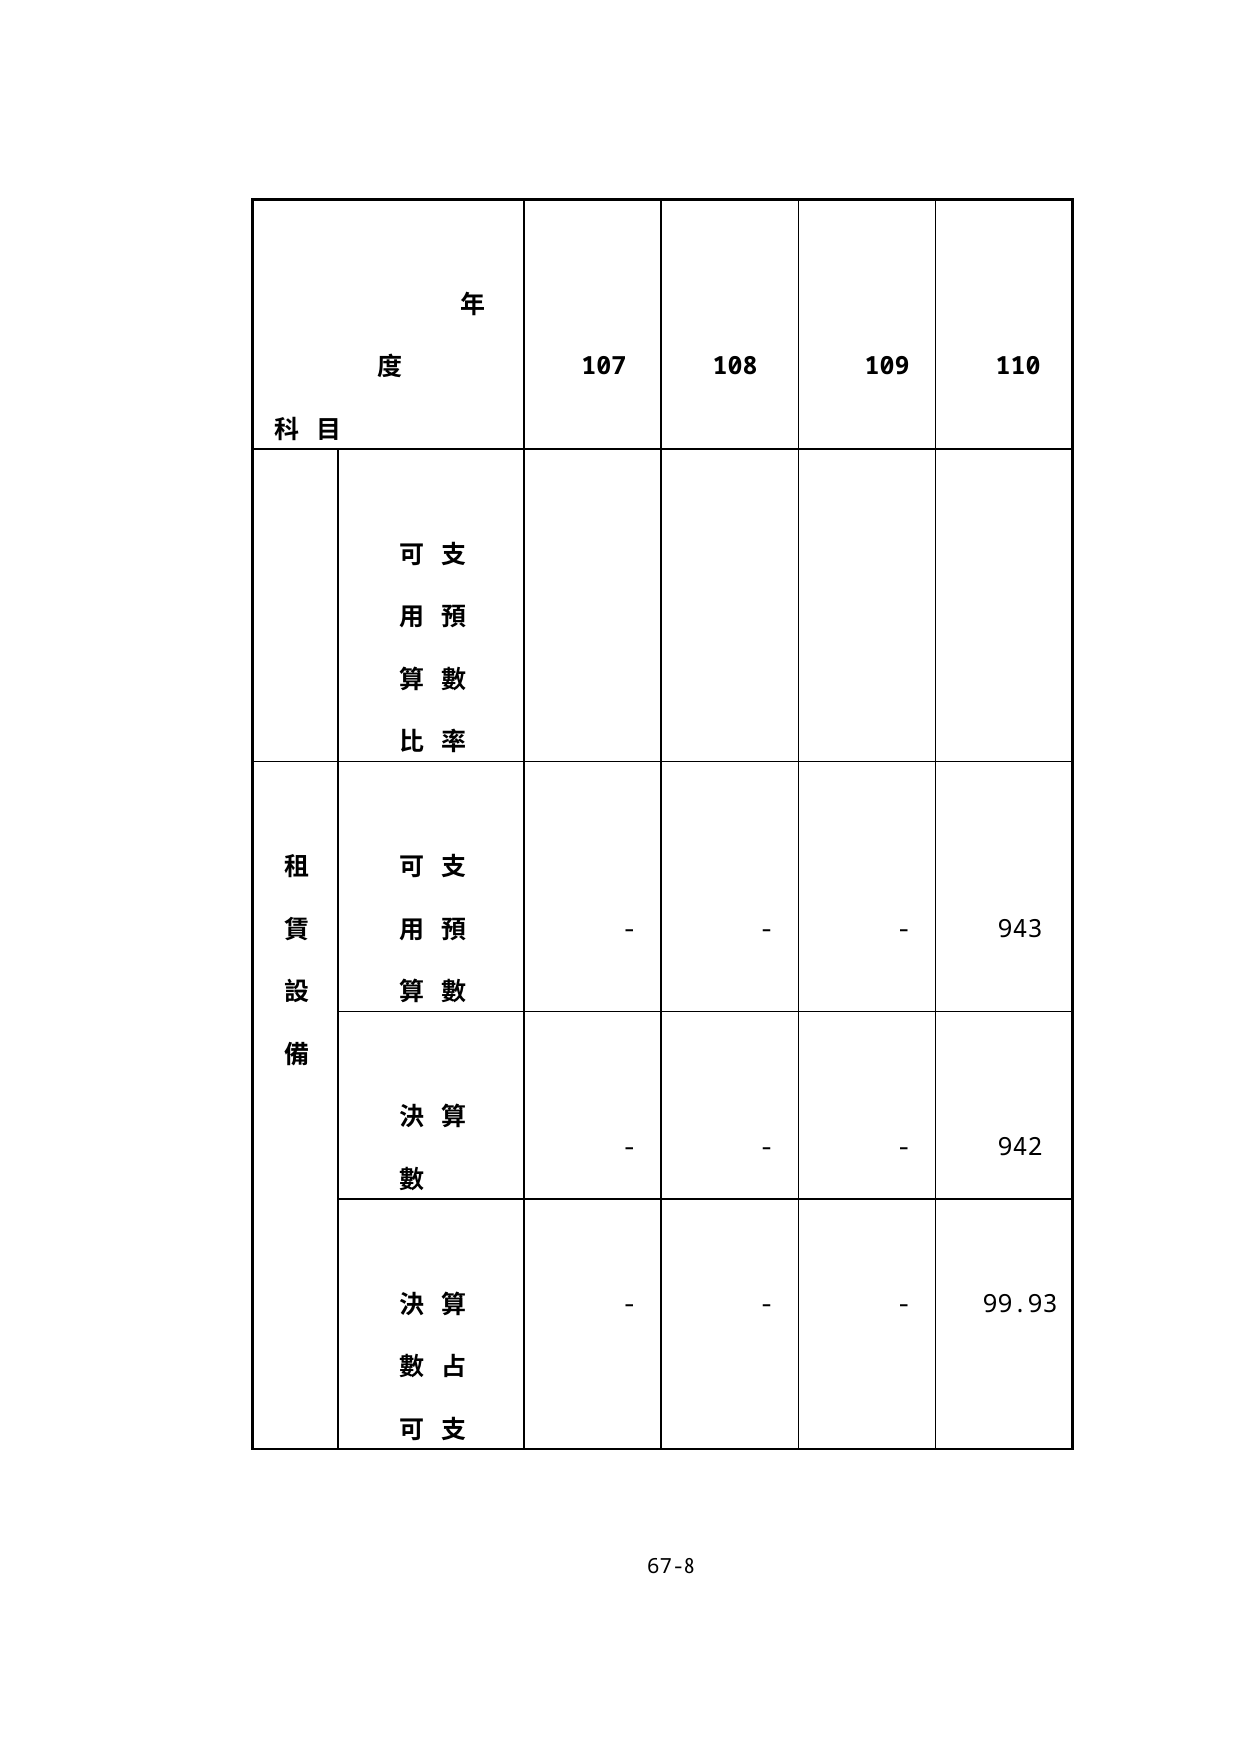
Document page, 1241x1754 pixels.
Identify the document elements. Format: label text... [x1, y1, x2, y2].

table_cell 943 [936, 762, 1071, 1011]
table_header 107 [525, 201, 660, 448]
table_cell [254, 450, 337, 761]
table_cell - [662, 762, 798, 1011]
table_cell [525, 450, 660, 761]
table_cell - [662, 1012, 798, 1198]
table_cell - [799, 1012, 935, 1198]
table_cell [936, 450, 1071, 761]
table_cell [799, 450, 935, 761]
table_header 年度 科目 [254, 201, 523, 448]
table_cell 可支用預算數比率 [339, 450, 523, 761]
table_cell 決算數占可支 [339, 1200, 523, 1448]
table_cell - [662, 1200, 798, 1448]
table_cell 決算數 [339, 1012, 523, 1198]
table_cell 租賃設備 [254, 762, 337, 1448]
table_cell 可支用預算數 [339, 762, 523, 1011]
table_cell - [525, 1012, 660, 1198]
table_cell - [799, 1200, 935, 1448]
table_cell - [525, 1200, 660, 1448]
table_header 110 [936, 201, 1071, 448]
table_header 108 [662, 201, 798, 448]
table_cell - [525, 762, 660, 1011]
table_cell [662, 450, 798, 761]
table_cell - [799, 762, 935, 1011]
table_cell 99.93 [936, 1200, 1071, 1448]
table_cell 942 [936, 1012, 1071, 1198]
table_header 109 [799, 201, 935, 448]
